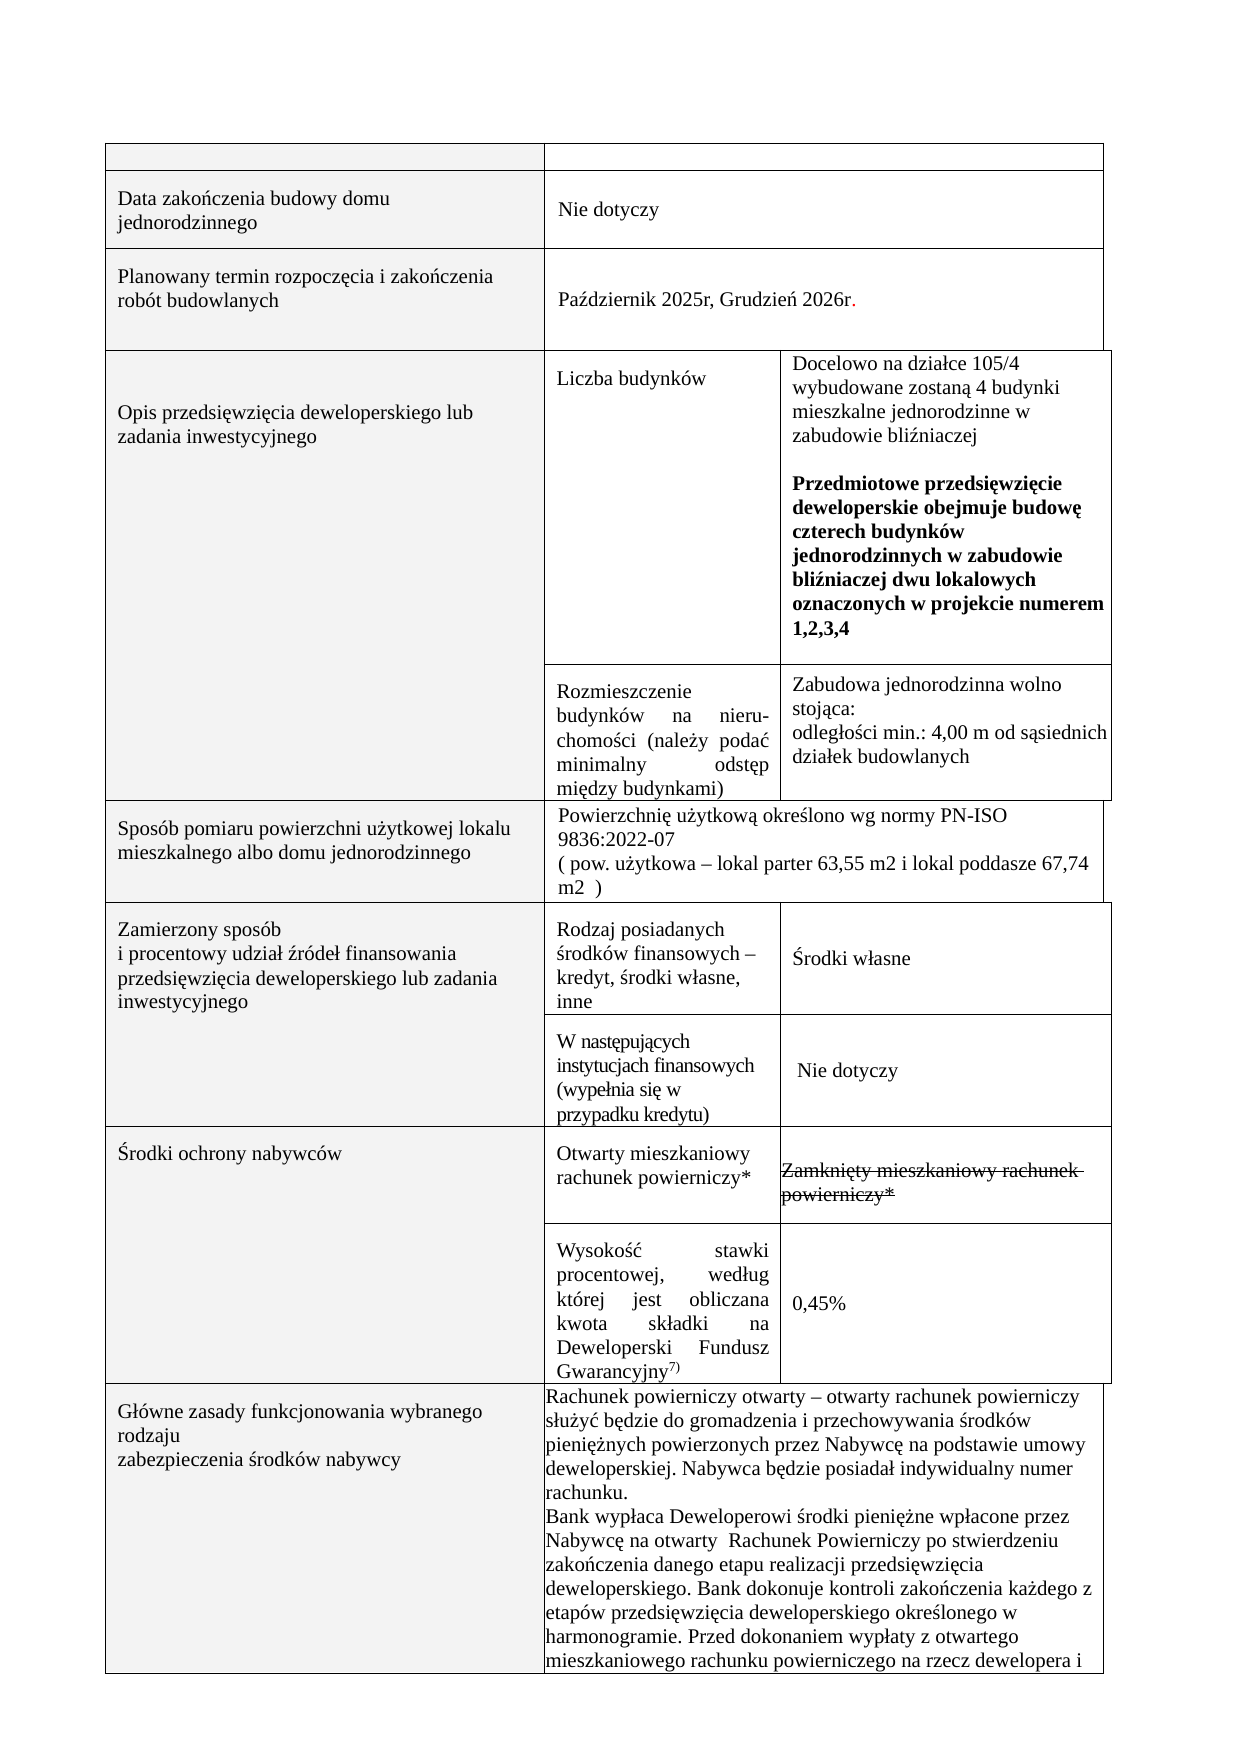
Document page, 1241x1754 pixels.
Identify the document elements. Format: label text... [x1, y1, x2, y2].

table_cell Otwarty mieszkaniowy rachunek powierniczy* [545, 1127, 780, 1222]
table_cell Październik 2025r, Grudzień 2026r. [545, 249, 1103, 350]
table_cell [1104, 801, 1111, 902]
table_cell Sposób pomiaru powierzchni użytkowej lokalu mieszkalnego albo domu jednorodzinnego [106, 801, 544, 902]
table_cell [1104, 1384, 1111, 1672]
table_cell [1104, 170, 1111, 248]
table_cell Wysokość stawki procentowej, według której jest obliczana kwota składki na Deweloperski Fundusz Gwarancyjny7) [545, 1224, 780, 1383]
table_cell Opis przedsięwzięcia deweloperskiego lub zadania inwestycyjnego [106, 351, 544, 800]
table_cell Rozmieszczenie budynków na nieru-chomości (należy podać minimalny odstęp między budynkami) [545, 665, 780, 800]
table_header [1104, 143, 1111, 170]
table_cell Data zakończenia budowy domu jednorodzinnego [106, 171, 544, 248]
table_cell Liczba budynków [545, 351, 780, 663]
table_header [106, 144, 544, 170]
table_cell W następujących instytucjach finansowych (wypełnia się w przypadku kredytu) [545, 1015, 780, 1126]
table_cell Nie dotyczy [545, 171, 1103, 248]
table_cell Docelowo na działce 105/4 wybudowane zostaną 4 budynki mieszkalne jednorodzinne w zabudowie bliźniaczej Przedmiotowe przedsięwzięcie deweloperskie obejmuje budowę czterech budynków jednorodzinnych w zabudowie bliźniaczej dwu lokalowych oznaczonych w projekcie numerem 1,2,3,4 [781, 351, 1111, 663]
table_cell Nie dotyczy [781, 1015, 1111, 1126]
table_cell Zabudowa jednorodzinna wolno stojąca: odległości min.: 4,00 m od sąsiednich działek budowlanych [781, 665, 1111, 800]
table_cell Środki własne [781, 903, 1111, 1013]
table_cell Zamierzony sposób i procentowy udział źródeł finansowania przedsięwzięcia deweloperskiego lub zadania inwestycyjnego [106, 903, 544, 1126]
table_cell [1104, 248, 1111, 350]
table_cell Rachunek powierniczy otwarty – otwarty rachunek powierniczy służyć będzie do gromadzenia i przechowywania środków pieniężnych powierzonych przez Nabywcę na podstawie umowy deweloperskiej. Nabywca będzie posiadał indywidualny numer rachunku. Bank wypłaca Deweloperowi środki pieniężne wpłacone przez Nabywcę na otwarty Rachunek Powierniczy po stwierdzeniu zakończenia danego etapu realizacji przedsięwzięcia deweloperskiego. Bank dokonuje kontroli zakończenia każdego z etapów przedsięwzięcia deweloperskiego określonego w harmonogramie. Przed dokonaniem wypłaty z otwartego mieszkaniowego rachunku powierniczego na rzecz dewelopera i [545, 1384, 1103, 1672]
table_header [545, 144, 1103, 170]
table_cell Planowany termin rozpoczęcia i zakończenia robót budowlanych [106, 249, 544, 350]
table_cell Powierzchnię użytkową określono wg normy PN-ISO 9836:2022-07 ( pow. użytkowa – lokal parter 63,55 m2 i lokal poddasze 67,74 m2 ) [545, 801, 1103, 902]
table_cell 0,45% [781, 1224, 1111, 1383]
table_cell Główne zasady funkcjonowania wybranego rodzaju zabezpieczenia środków nabywcy [106, 1384, 544, 1672]
table_cell Zamknięty mieszkaniowy rachunek powierniczy* [781, 1127, 1111, 1222]
table_cell Środki ochrony nabywców [106, 1127, 544, 1383]
table_cell Rodzaj posiadanych środków finansowych – kredyt, środki własne, inne [545, 903, 780, 1013]
